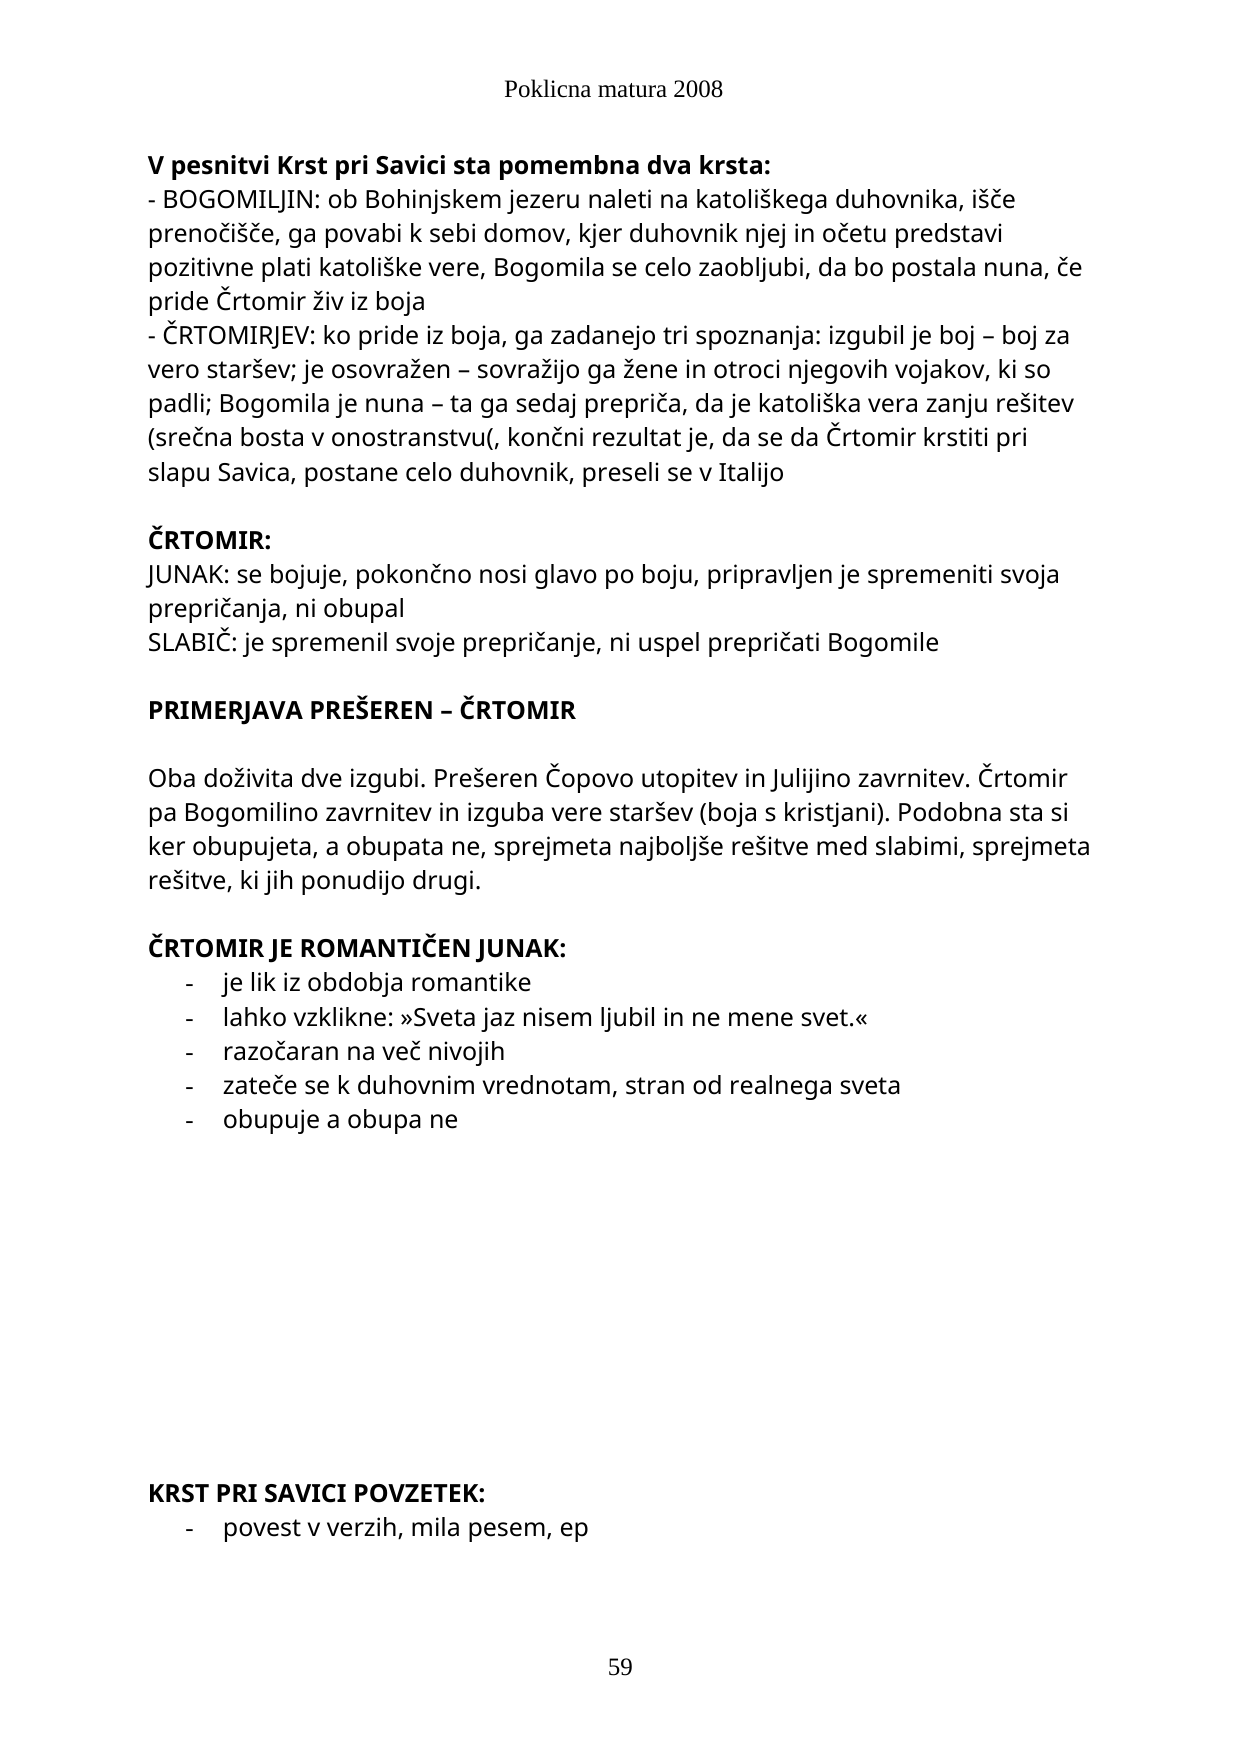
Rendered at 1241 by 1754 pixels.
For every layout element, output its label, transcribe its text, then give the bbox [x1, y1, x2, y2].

text ČRTOMIR: [148, 522, 1093, 556]
list lahko vzklikne: »Sveta jaz nisem ljubil in ne mene svet.« [185, 999, 1093, 1033]
list je lik iz obdobja romantike [185, 965, 1093, 999]
text PRIMERJAVA PREŠEREN – ČRTOMIR [148, 693, 1093, 727]
list povest v verzih, mila pesem, ep [185, 1510, 1093, 1544]
text Oba doživita dve izgubi. Prešeren Čopovo utopitev in Julijino zavrnitev. Črtomir pa Bogomilino zavrnitev in izguba vere staršev (boja s kristjani). Podobna sta si ker obupujeta, a obupata ne, sprejmeta najboljše rešitve med slabimi, sprejmeta rešitve, ki jih ponudijo drugi. [148, 761, 1093, 897]
text ČRTOMIR JE ROMANTIČEN JUNAK: [148, 931, 1093, 965]
text V pesnitvi Krst pri Savici sta pomembna dva krsta: [148, 148, 1093, 182]
text SLABIČ: je spremenil svoje prepričanje, ni uspel prepričati Bogomile [148, 624, 1093, 658]
text KRST PRI SAVICI POVZETEK: [148, 1476, 1093, 1510]
text JUNAK: se bojuje, pokončno nosi glavo po boju, pripravljen je spremeniti svoja prepričanja, ni obupal [148, 556, 1093, 624]
list razočaran na več nivojih [185, 1033, 1093, 1067]
list obupuje a obupa ne [185, 1101, 1093, 1135]
list zateče se k duhovnim vrednotam, stran od realnega sveta [185, 1067, 1093, 1101]
text - ČRTOMIRJEV: ko pride iz boja, ga zadanejo tri spoznanja: izgubil je boj – boj za vero staršev; je osovražen – sovražijo ga žene in otroci njegovih vojakov, ki so padli; Bogomila je nuna – ta ga sedaj prepriča, da je katoliška vera zanju rešitev (srečna bosta v onostranstvu(, končni rezultat je, da se da Črtomir krstiti pri slapu Savica, postane celo duhovnik, preseli se v Italijo [148, 318, 1093, 488]
text - BOGOMILJIN: ob Bohinjskem jezeru naleti na katoliškega duhovnika, išče prenočišče, ga povabi k sebi domov, kjer duhovnik njej in očetu predstavi pozitivne plati katoliške vere, Bogomila se celo zaobljubi, da bo postala nuna, če pride Črtomir živ iz boja [148, 182, 1093, 318]
